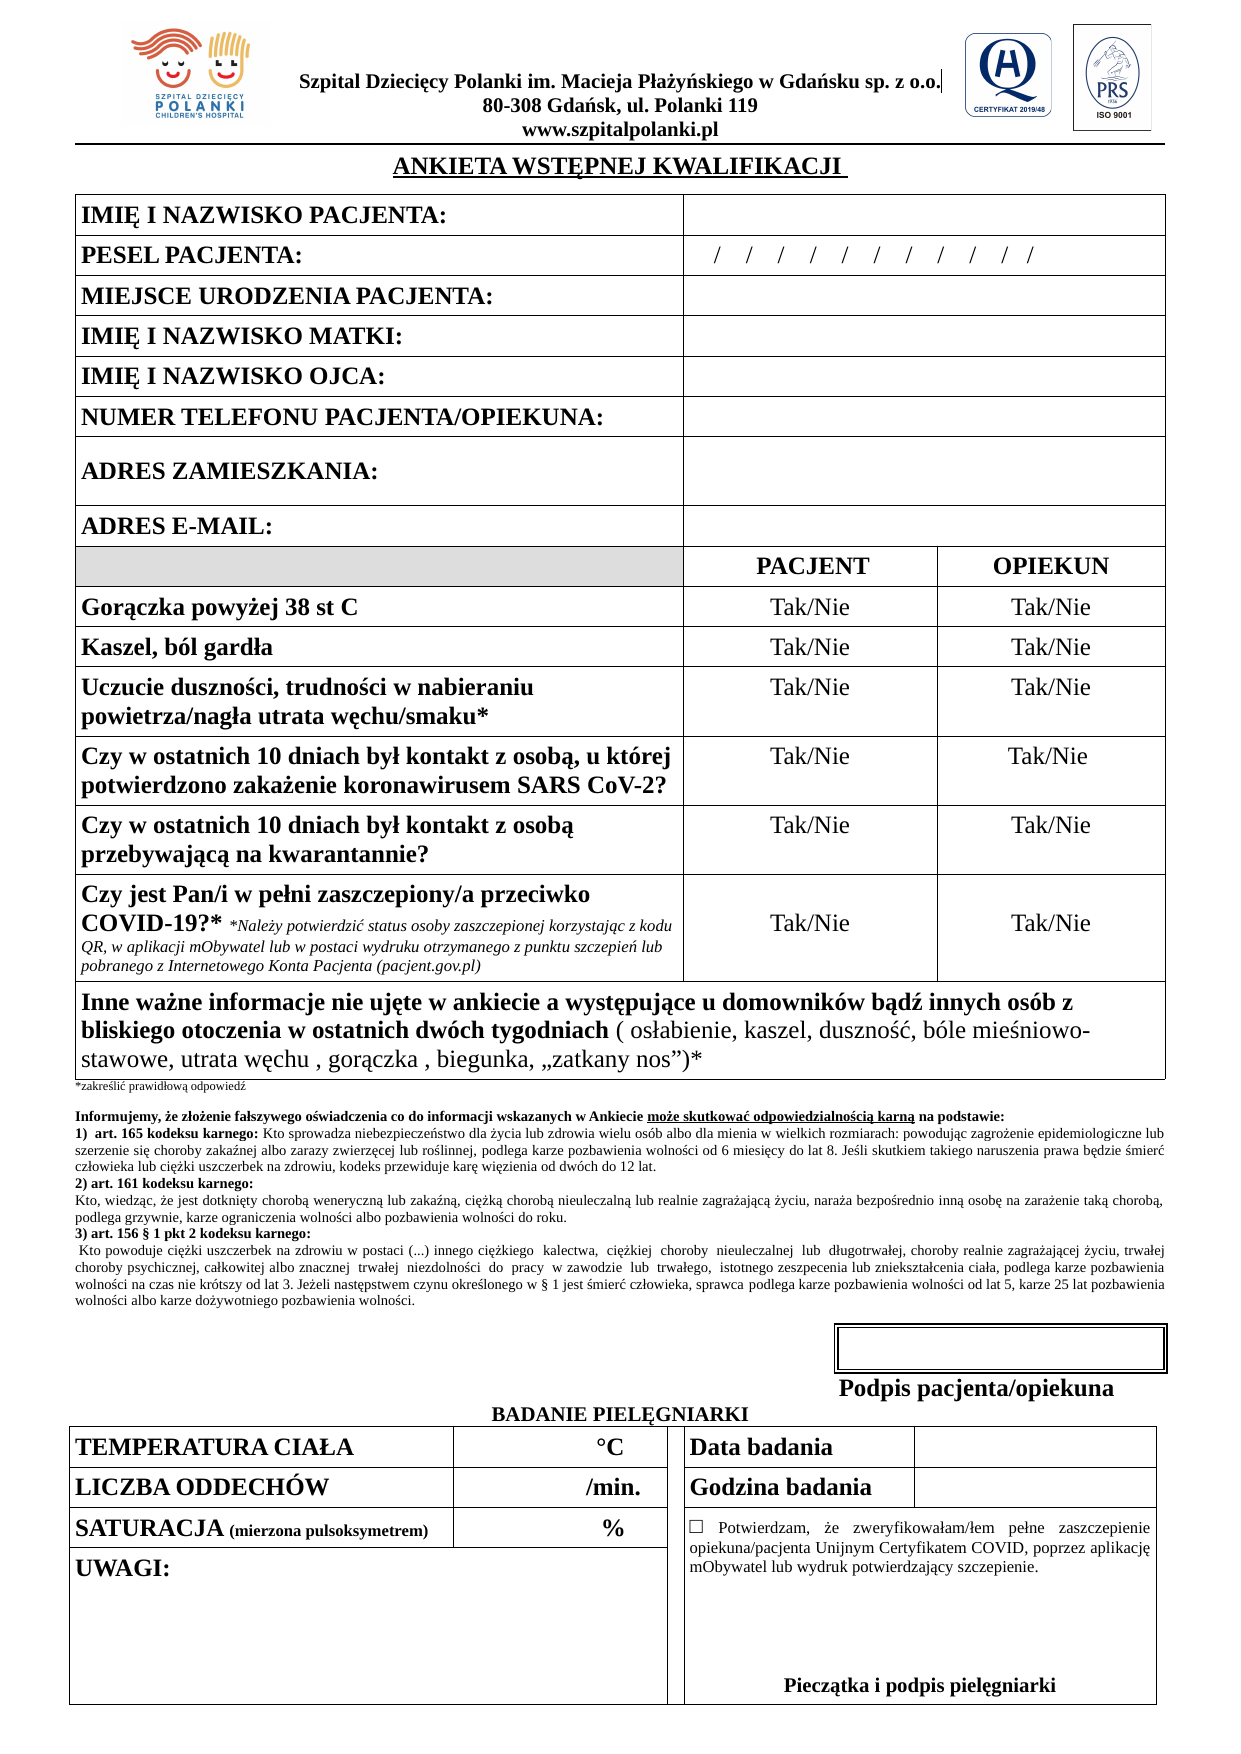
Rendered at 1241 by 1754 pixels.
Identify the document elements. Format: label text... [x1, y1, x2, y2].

text BADANIE PIELĘGNIARKI [75, 1402, 1165, 1426]
text 3) art. 156 § 1 pkt 2 kodeksu karnego: [75, 1225, 1165, 1242]
table_cell Kaszel, ból gardła [76, 627, 683, 666]
table_cell OPIEKUN [938, 547, 1165, 586]
table_cell % [454, 1508, 667, 1547]
table_cell Tak/Nie [684, 806, 937, 874]
table_cell ADRES E-MAIL: [76, 506, 683, 546]
table_cell UWAGI: [70, 1548, 667, 1704]
text Kto, wiedząc, że jest dotknięty chorobą weneryczną lub zakaźną, ciężką chorobą nieuleczalną lub realnie zagrażającą życiu, naraża bezpośrednio inną osobę na zarażenie taką chorobą, podlega grzywnie, karze ograniczenia wolności albo pozbawienia wolności do roku. [75, 1192, 1165, 1225]
table_cell PACJENT [684, 547, 937, 586]
picture [122, 21, 270, 126]
table_cell [684, 316, 1165, 356]
table_cell Tak/Nie [938, 875, 1165, 981]
table_cell / / / / / / / / / / / [684, 236, 1165, 275]
table_cell Tak/Nie [684, 875, 937, 981]
text Kto powoduje ciężki uszczerbek na zdrowiu w postaci (...) innego ciężkiego kalectwa, ciężkiej choroby nieuleczalnej lub długotrwałej, choroby realnie zagrażającej życiu, trwałej choroby psychicznej, całkowitej albo znacznej trwałej niezdolności do pracy w zawodzie lub trwałego, istotnego zeszpecenia lub zniekształcenia ciała, podlega karze pozbawienia wolności na czas nie krótszy od lat 3. Jeżeli następstwem czynu określonego w § 1 jest śmierć człowieka, sprawca podlega karze pozbawienia wolności od lat 5, karze 25 lat pozbawienia wolności albo karze dożywotniego pozbawienia wolności. [75, 1242, 1165, 1309]
table_cell IMIĘ I NAZWISKO MATKI: [76, 316, 683, 356]
table_header [684, 195, 1165, 234]
table_cell IMIĘ I NAZWISKO OJCA: [76, 357, 683, 396]
table_cell □ Potwierdzam, że zweryfikowałam/łem pełne zaszczepienie opiekuna/pacjenta Unijnym Certyfikatem COVID, poprzez aplikację mObywatel lub wydruk potwierdzający szczepienie. Pieczątka i podpis pielęgniarki [685, 1508, 1156, 1704]
table_cell Tak/Nie [938, 806, 1165, 874]
text *zakreślić prawidłową odpowiedź [75, 1080, 1165, 1093]
table_cell [76, 547, 683, 586]
picture [965, 33, 1052, 117]
table_cell Uczucie duszności, trudności w nabieraniu powietrza/nagła utrata węchu/smaku* [76, 667, 683, 736]
table_cell Tak/Nie [684, 627, 937, 666]
table_cell Tak/Nie [684, 587, 937, 626]
table_cell MIEJSCE URODZENIA PACJENTA: [76, 276, 683, 315]
table_cell Tak/Nie [938, 737, 1165, 804]
table_cell Czy w ostatnich 10 dniach był kontakt z osobą przebywającą na kwarantannie? [76, 806, 683, 874]
table_cell [915, 1468, 1156, 1507]
table_header [839, 1328, 1163, 1368]
text 2) art. 161 kodeksu karnego: [75, 1175, 1165, 1192]
table_header IMIĘ I NAZWISKO PACJENTA: [76, 195, 683, 234]
table_cell /min. [454, 1468, 667, 1507]
picture [1073, 24, 1152, 131]
table_header Data badania [685, 1427, 914, 1467]
table_cell PESEL PACJENTA: [76, 236, 683, 275]
table_cell [684, 276, 1165, 315]
table_cell [684, 357, 1165, 396]
text Informujemy, że złożenie fałszywego oświadczenia co do informacji wskazanych w Ankiecie może skutkować odpowiedzialnością karną na podstawie: [75, 1108, 1165, 1124]
table_cell SATURACJA (mierzona pulsoksymetrem) [70, 1508, 453, 1547]
table_header [915, 1427, 1156, 1467]
table_header TEMPERATURA CIAŁA [70, 1427, 453, 1467]
text Podpis pacjenta/opiekuna [75, 1373, 1165, 1402]
table_cell Czy w ostatnich 10 dniach był kontakt z osobą, u której potwierdzono zakażenie koronawirusem SARS CoV-2? [76, 737, 683, 804]
table_cell Tak/Nie [684, 737, 937, 804]
table_cell [684, 437, 1165, 505]
table_cell LICZBA ODDECHÓW [70, 1468, 453, 1507]
table_header [668, 1427, 684, 1704]
table_cell Gorączka powyżej 38 st C [76, 587, 683, 626]
table_cell Tak/Nie [684, 667, 937, 736]
table_cell Godzina badania [685, 1468, 914, 1507]
table_cell Tak/Nie [938, 627, 1165, 666]
table_header °C [454, 1427, 667, 1467]
table_cell Tak/Nie [938, 587, 1165, 626]
table_cell ADRES ZAMIESZKANIA: [76, 437, 683, 505]
text 1) art. 165 kodeksu karnego: Kto sprowadza niebezpieczeństwo dla życia lub zdrowia wielu osób albo dla mienia w wielkich rozmiarach: powodując zagrożenie epidemiologiczne lub szerzenie się choroby zakaźnej albo zarazy zwierzęcej lub roślinnej, podlega karze pozbawienia wolności od 6 miesięcy do lat 8. Jeśli skutkiem takiego naruszenia prawa będzie śmierć człowieka lub ciężki uszczerbek na zdrowiu, kodeks przewiduje karę więzienia od dwóch do 12 lat. [75, 1124, 1165, 1175]
table_cell Tak/Nie [938, 667, 1165, 736]
table_cell [684, 506, 1165, 546]
table_cell Czy jest Pan/i w pełni zaszczepiony/a przeciwko COVID-19?* *Należy potwierdzić status osoby zaszczepionej korzystając z kodu QR, w aplikacji mObywatel lub w postaci wydruku otrzymanego z punktu szczepień lub pobranego z Internetowego Konta Pacjenta (pacjent.gov.pl) [76, 875, 683, 981]
text ANKIETA WSTĘPNEJ KWALIFIKACJI [75, 151, 1165, 180]
table_cell NUMER TELEFONU PACJENTA/OPIEKUNA: [76, 397, 683, 436]
table_cell Inne ważne informacje nie ujęte w ankiecie a występujące u domowników bądź innych osób z bliskiego otoczenia w ostatnich dwóch tygodniach ( osłabienie, kaszel, duszność, bóle mieśniowo-stawowe, utrata węchu , gorączka , biegunka, „zatkany nos”)* [76, 982, 1165, 1079]
table_cell [684, 397, 1165, 436]
